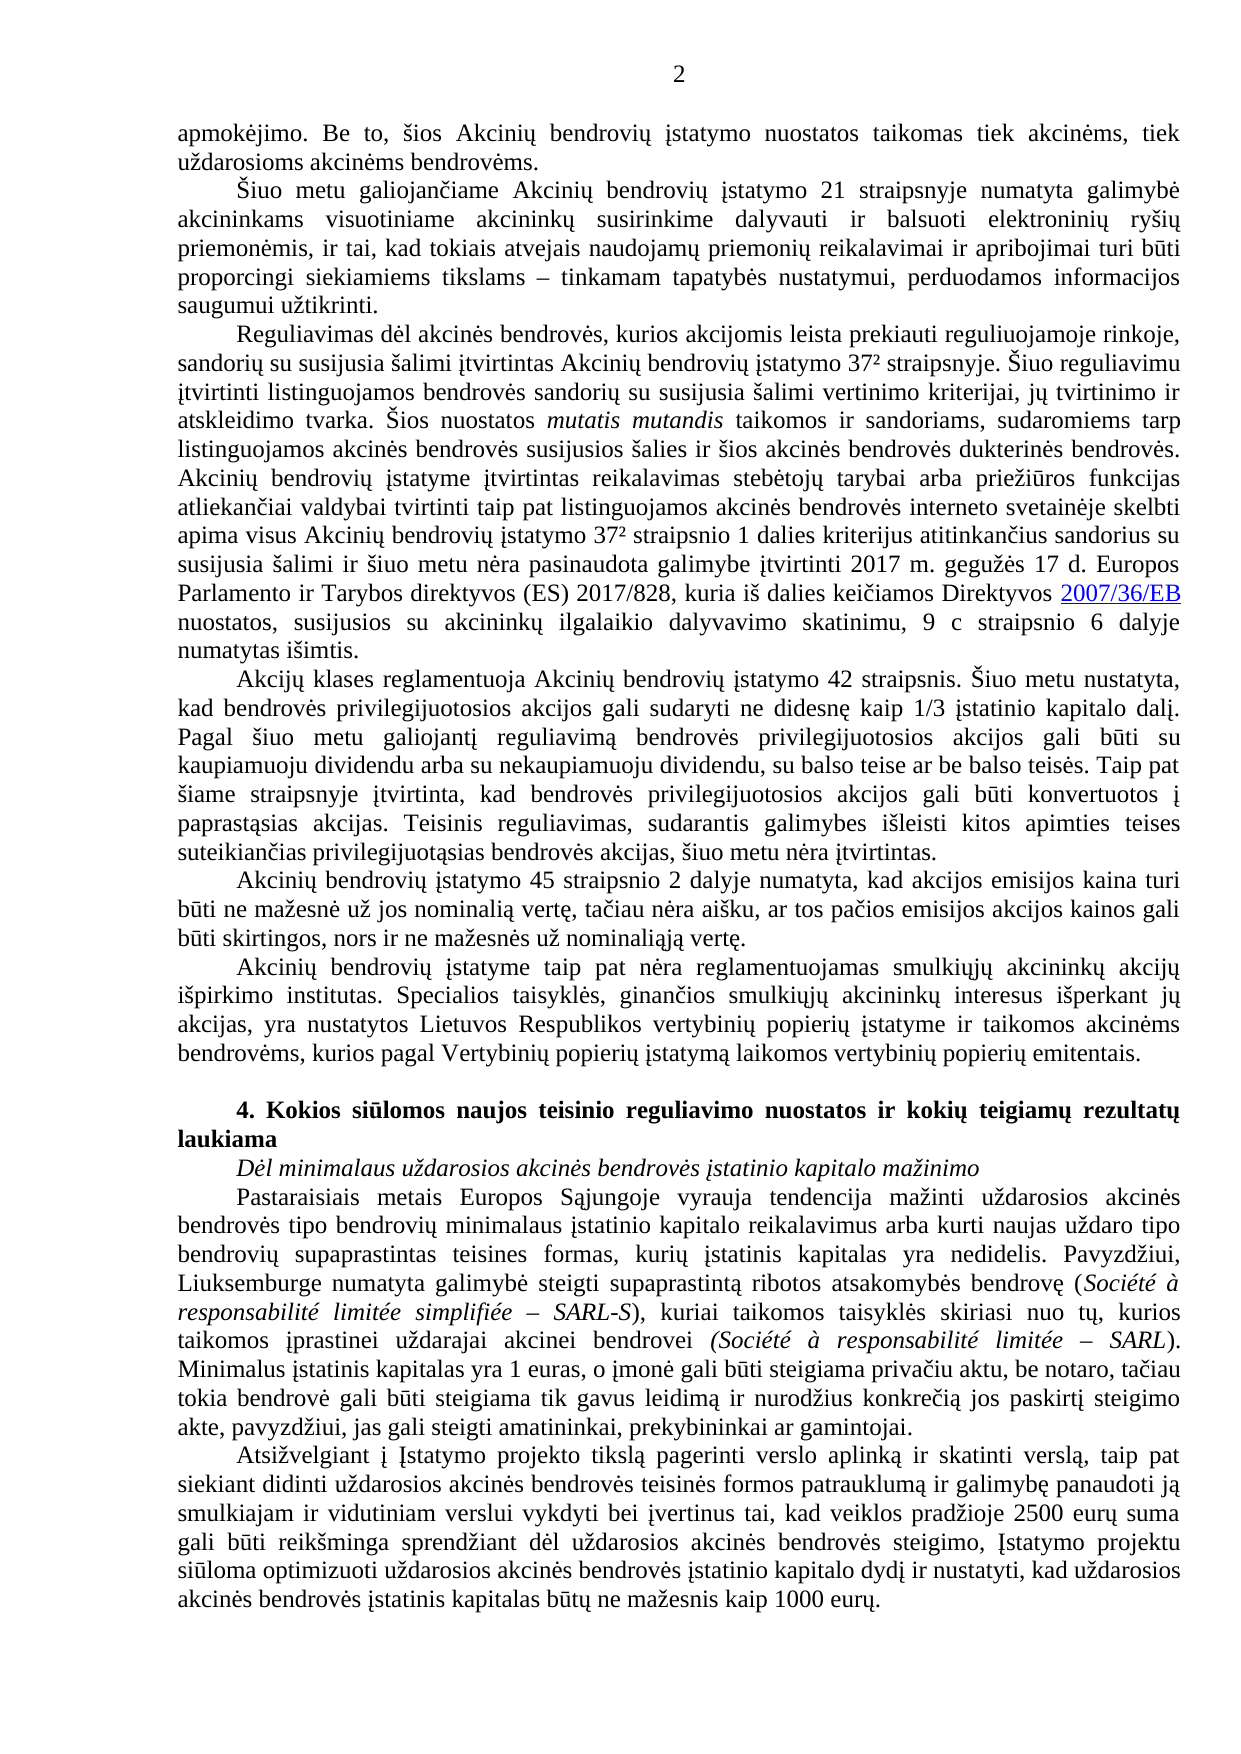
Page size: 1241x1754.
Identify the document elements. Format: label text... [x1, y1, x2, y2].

text Atsižvelgiant į Įstatymo projekto tikslą pagerinti verslo aplinką ir skatinti verslą, taip pat siekiant didinti uždarosios akcinės bendrovės teisinės formos patrauklumą ir galimybę panaudoti ją smulkiajam ir vidutiniam verslui vykdyti bei įvertinus tai, kad veiklos pradžioje 2500 eurų suma gali būti reikšminga sprendžiant dėl uždarosios akcinės bendrovės steigimo, Įstatymo projektu siūloma optimizuoti uždarosios akcinės bendrovės įstatinio kapitalo dydį ir nustatyti, kad uždarosios akcinės bendrovės įstatinis kapitalas būtų ne mažesnis kaip 1000 eurų. [177, 1441, 1181, 1613]
text 4. Kokios siūlomos naujos teisinio reguliavimo nuostatos ir kokių teigiamų rezultatų laukiama [177, 1096, 1181, 1153]
text Pastaraisiais metais Europos Sąjungoje vyrauja tendencija mažinti uždarosios akcinės bendrovės tipo bendrovių minimalaus įstatinio kapitalo reikalavimus arba kurti naujas uždaro tipo bendrovių supaprastintas teisines formas, kurių įstatinis kapitalas yra nedidelis. Pavyzdžiui, Liuksemburge numatyta galimybė steigti supaprastintą ribotos atsakomybės bendrovę (Société à responsabilité limitée simplifiée – SARL-S), kuriai taikomos taisyklės skiriasi nuo tų, kurios taikomos įprastinei uždarajai akcinei bendrovei (Société à responsabilité limitée – SARL). Minimalus įstatinis kapitalas yra 1 euras, o įmonė gali būti steigiama privačiu aktu, be notaro, tačiau tokia bendrovė gali būti steigiama tik gavus leidimą ir nurodžius konkrečią jos paskirtį steigimo akte, pavyzdžiui, jas gali steigti amatininkai, prekybininkai ar gamintojai. [177, 1182, 1181, 1441]
text Reguliavimas dėl akcinės bendrovės, kurios akcijomis leista prekiauti reguliuojamoje rinkoje, sandorių su susijusia šalimi įtvirtintas Akcinių bendrovių įstatymo 37² straipsnyje. Šiuo reguliavimu įtvirtinti listinguojamos bendrovės sandorių su susijusia šalimi vertinimo kriterijai, jų tvirtinimo ir atskleidimo tvarka. Šios nuostatos mutatis mutandis taikomos ir sandoriams, sudaromiems tarp listinguojamos akcinės bendrovės susijusios šalies ir šios akcinės bendrovės dukterinės bendrovės. Akcinių bendrovių įstatyme įtvirtintas reikalavimas stebėtojų tarybai arba priežiūros funkcijas atliekančiai valdybai tvirtinti taip pat listinguojamos akcinės bendrovės interneto svetainėje skelbti apima visus Akcinių bendrovių įstatymo 37² straipsnio 1 dalies kriterijus atitinkančius sandorius su susijusia šalimi ir šiuo metu nėra pasinaudota galimybe įtvirtinti 2017 m. gegužės 17 d. Europos Parlamento ir Tarybos direktyvos (ES) 2017/828, kuria iš dalies keičiamos Direktyvos 2007/36/EB nuostatos, susijusios su akcininkų ilgalaikio dalyvavimo skatinimu, 9 c straipsnio 6 dalyje numatytas išimtis. [177, 319, 1181, 664]
text Šiuo metu galiojančiame Akcinių bendrovių įstatymo 21 straipsnyje numatyta galimybė akcininkams visuotiniame akcininkų susirinkime dalyvauti ir balsuoti elektroninių ryšių priemonėmis, ir tai, kad tokiais atvejais naudojamų priemonių reikalavimai ir apribojimai turi būti proporcingi siekiamiems tikslams – tinkamam tapatybės nustatymui, perduodamos informacijos saugumui užtikrinti. [177, 176, 1181, 319]
text Akcijų klases reglamentuoja Akcinių bendrovių įstatymo 42 straipsnis. Šiuo metu nustatyta, kad bendrovės privilegijuotosios akcijos gali sudaryti ne didesnę kaip 1/3 įstatinio kapitalo dalį. Pagal šiuo metu galiojantį reguliavimą bendrovės privilegijuotosios akcijos gali būti su kaupiamuoju dividendu arba su nekaupiamuoju dividendu, su balso teise ar be balso teisės. Taip pat šiame straipsnyje įtvirtinta, kad bendrovės privilegijuotosios akcijos gali būti konvertuotos į paprastąsias akcijas. Teisinis reguliavimas, sudarantis galimybes išleisti kitos apimties teises suteikiančias privilegijuotąsias bendrovės akcijas, šiuo metu nėra įtvirtintas. [177, 664, 1181, 866]
text Akcinių bendrovių įstatyme taip pat nėra reglamentuojamas smulkiųjų akcininkų akcijų išpirkimo institutas. Specialios taisyklės, ginančios smulkiųjų akcininkų interesus išperkant jų akcijas, yra nustatytos Lietuvos Respublikos vertybinių popierių įstatyme ir taikomos akcinėms bendrovėms, kurios pagal Vertybinių popierių įstatymą laikomos vertybinių popierių emitentais. [177, 952, 1181, 1067]
text apmokėjimo. Be to, šios Akcinių bendrovių įstatymo nuostatos taikomas tiek akcinėms, tiek uždarosioms akcinėms bendrovėms. [177, 118, 1181, 176]
text Akcinių bendrovių įstatymo 45 straipsnio 2 dalyje numatyta, kad akcijos emisijos kaina turi būti ne mažesnė už jos nominalią vertę, tačiau nėra aišku, ar tos pačios emisijos akcijos kainos gali būti skirtingos, nors ir ne mažesnės už nominaliąją vertę. [177, 866, 1181, 952]
text Dėl minimalaus uždarosios akcinės bendrovės įstatinio kapitalo mažinimo [177, 1153, 1181, 1182]
